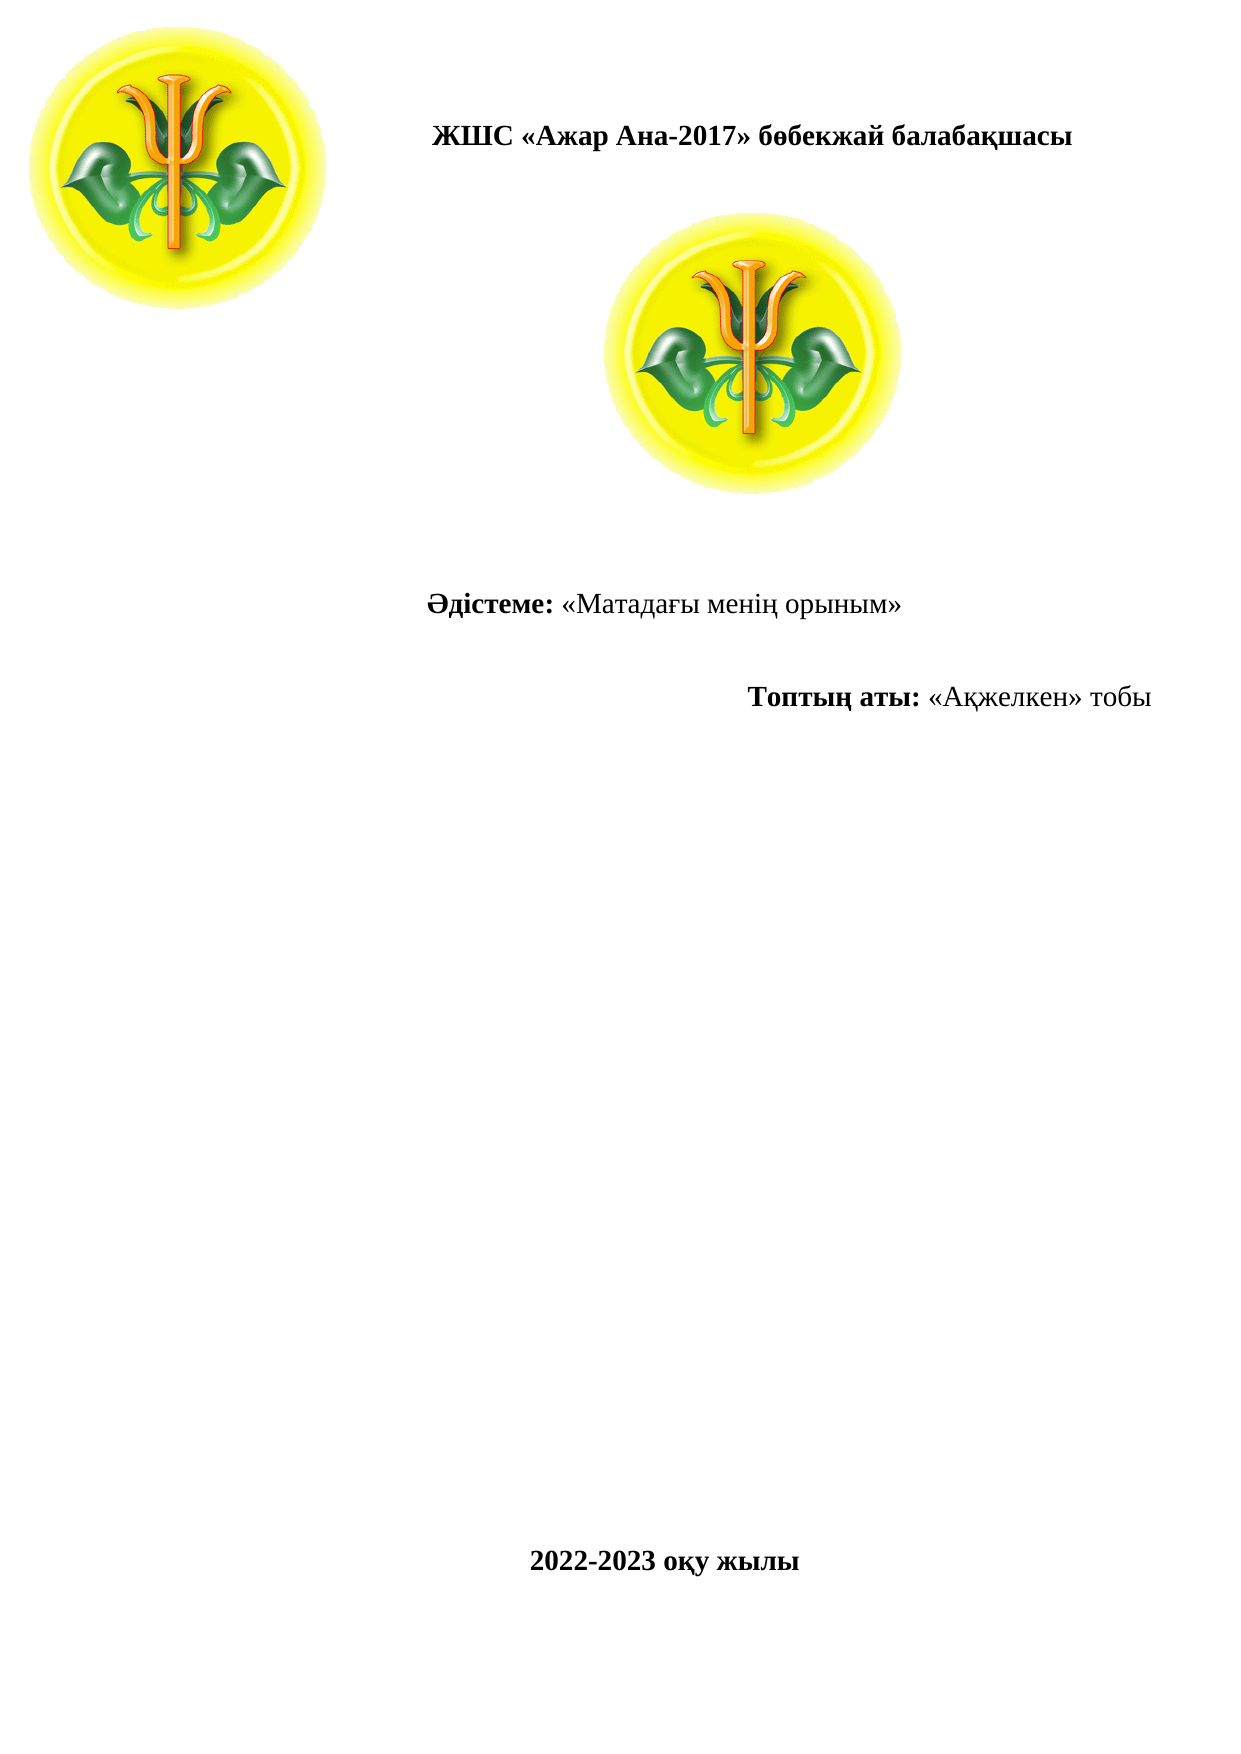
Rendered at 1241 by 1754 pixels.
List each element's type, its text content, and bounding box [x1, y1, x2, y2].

text Әдістеме: «Матадағы менің орыным» [177, 586, 1152, 619]
text ЖШС «Ажар Ана-2017» бөбекжай балабақшасы [353, 118, 1152, 152]
text Топтың аты: «Ақжелкен» тобы [177, 679, 1152, 712]
text 2022-2023 оқу жылы [177, 1543, 1152, 1577]
picture [0, 0, 353, 334]
picture [575, 185, 929, 519]
